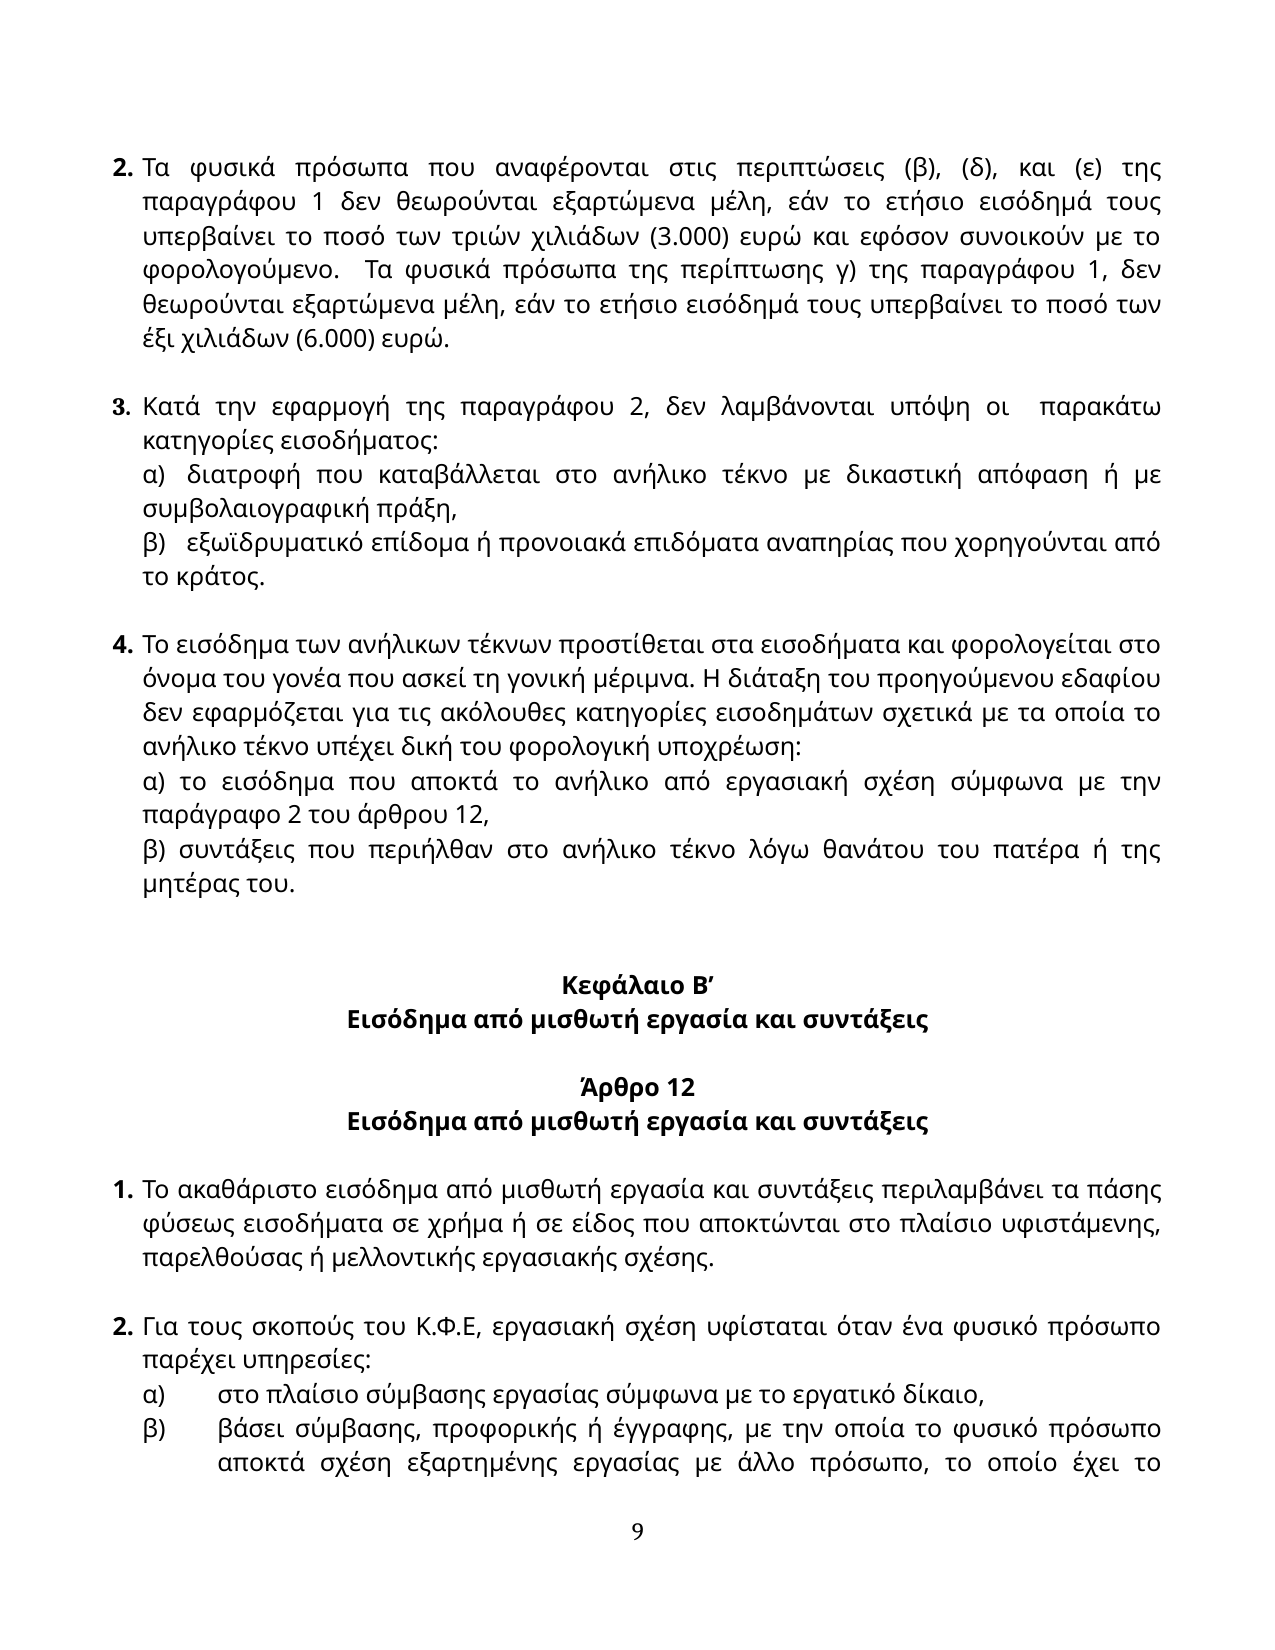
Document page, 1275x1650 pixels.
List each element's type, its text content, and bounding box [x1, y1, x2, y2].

text α) το εισόδημα που αποκτά το ανήλικο από εργασιακή σχέση σύμφωνα με την παράγραφο 2 του άρθρου 12, [142, 763, 1162, 831]
text Εισόδημα από μισθωτή εργασία και συντάξεις [112, 1104, 1162, 1138]
text Εισόδημα από μισθωτή εργασία και συντάξεις [112, 1002, 1162, 1036]
text β) συντάξεις που περιήλθαν στο ανήλικο τέκνο λόγω θανάτου του πατέρα ή της μητέρας του. [142, 831, 1162, 899]
text β) εξωϊδρυματικό επίδομα ή προνοιακά επιδόματα αναπηρίας που χορηγούνται από το κράτος. [142, 525, 1162, 593]
text α) στο πλαίσιο σύμβασης εργασίας σύμφωνα με το εργατικό δίκαιο, [142, 1376, 1162, 1410]
text β) βάσει σύμβασης, προφορικής ή έγγραφης, με την οποία το φυσικό πρόσωπο αποκτά σχέση εξαρτημένης εργασίας με άλλο πρόσωπο, το οποίο έχει το [142, 1410, 1162, 1478]
list Το ακαθάριστο εισόδημα από μισθωτή εργασία και συντάξεις περιλαμβάνει τα πάσης φύσεως εισοδήματα σε χρήμα ή σε είδος που αποκτώνται στο πλαίσιο υφιστάμενης, παρελθούσας ή μελλοντικής εργασιακής σχέσης. [112, 1172, 1162, 1274]
list Τα φυσικά πρόσωπα που αναφέρονται στις περιπτώσεις (β), (δ), και (ε) της παραγράφου 1 δεν θεωρούνται εξαρτώμενα μέλη, εάν το ετήσιο εισόδημά τους υπερβαίνει το ποσό των τριών χιλιάδων (3.000) ευρώ και εφόσον συνοικούν με το φορολογούμενο. Τα φυσικά πρόσωπα της περίπτωσης γ) της παραγράφου 1, δεν θεωρούνται εξαρτώμενα μέλη, εάν το ετήσιο εισόδημά τους υπερβαίνει το ποσό των έξι χιλιάδων (6.000) ευρώ. [112, 150, 1162, 354]
list Για τους σκοπούς του Κ.Φ.Ε, εργασιακή σχέση υφίσταται όταν ένα φυσικό πρόσωπο παρέχει υπηρεσίες: [112, 1308, 1162, 1376]
text α) διατροφή που καταβάλλεται στο ανήλικο τέκνο με δικαστική απόφαση ή με συμβολαιογραφική πράξη, [142, 457, 1162, 525]
text Κεφάλαιο Β’ [112, 967, 1162, 1002]
list Το εισόδημα των ανήλικων τέκνων προστίθεται στα εισοδήματα και φορολογείται στο όνομα του γονέα που ασκεί τη γονική μέριμνα. Η διάταξη του προηγούμενου εδαφίου δεν εφαρμόζεται για τις ακόλουθες κατηγορίες εισοδημάτων σχετικά με τα οποία το ανήλικο τέκνο υπέχει δική του φορολογική υποχρέωση: [112, 627, 1162, 763]
list Κατά την εφαρμογή της παραγράφου 2, δεν λαμβάνονται υπόψη οι παρακάτω κατηγορίες εισοδήματος: [112, 388, 1162, 457]
text Άρθρο 12 [112, 1070, 1162, 1104]
